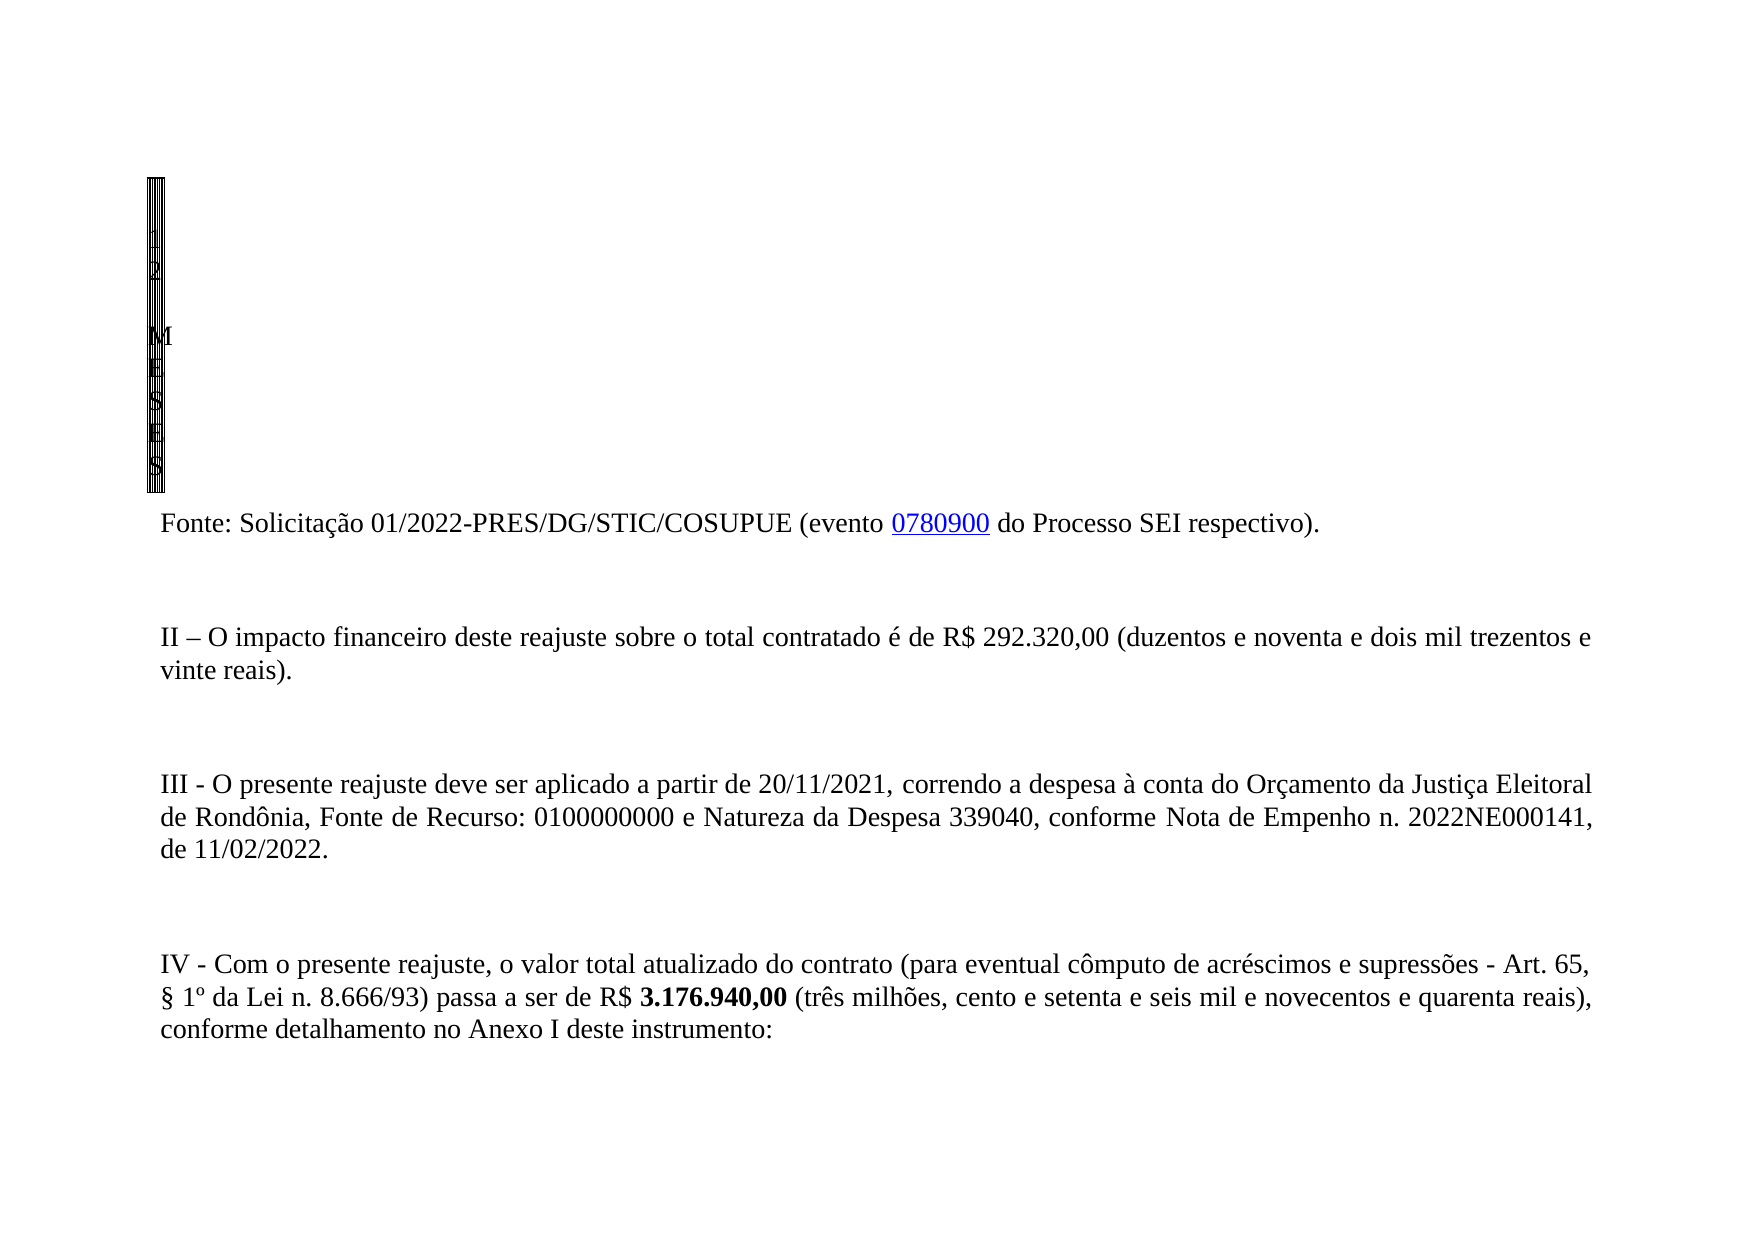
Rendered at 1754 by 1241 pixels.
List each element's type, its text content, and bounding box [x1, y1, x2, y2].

text II – O impacto financeiro deste reajuste sobre o total contratado é de R$ 292.320,00 (duzentos e noventa e dois mil trezentos e vinte reais). [160, 620, 1594, 685]
text IV - Com o presente reajuste, o valor total atualizado do contrato (para eventual cômputo de acréscimos e supressões - Art. 65, § 1º da Lei n. 8.666/93) passa a ser de R$ 3.176.940,00 (três milhões, cento e setenta e seis mil e novecentos e quarenta reais), conforme detalhamento no Anexo I deste instrumento: [160, 947, 1594, 1044]
text III - O presente reajuste deve ser aplicado a partir de 20/11/2021, correndo a despesa à conta do Orçamento da Justiça Eleitoral de Rondônia, Fonte de Recurso: 0100000000 e Natureza da Despesa 339040, conforme Nota de Empenho n. 2022NE000141, de 11/02/2022. [160, 768, 1594, 865]
text Fonte: Solicitação 01/2022-PRES/DG/STIC/COSUPUE (evento 0780900 do Processo SEI respectivo). [160, 506, 1594, 538]
